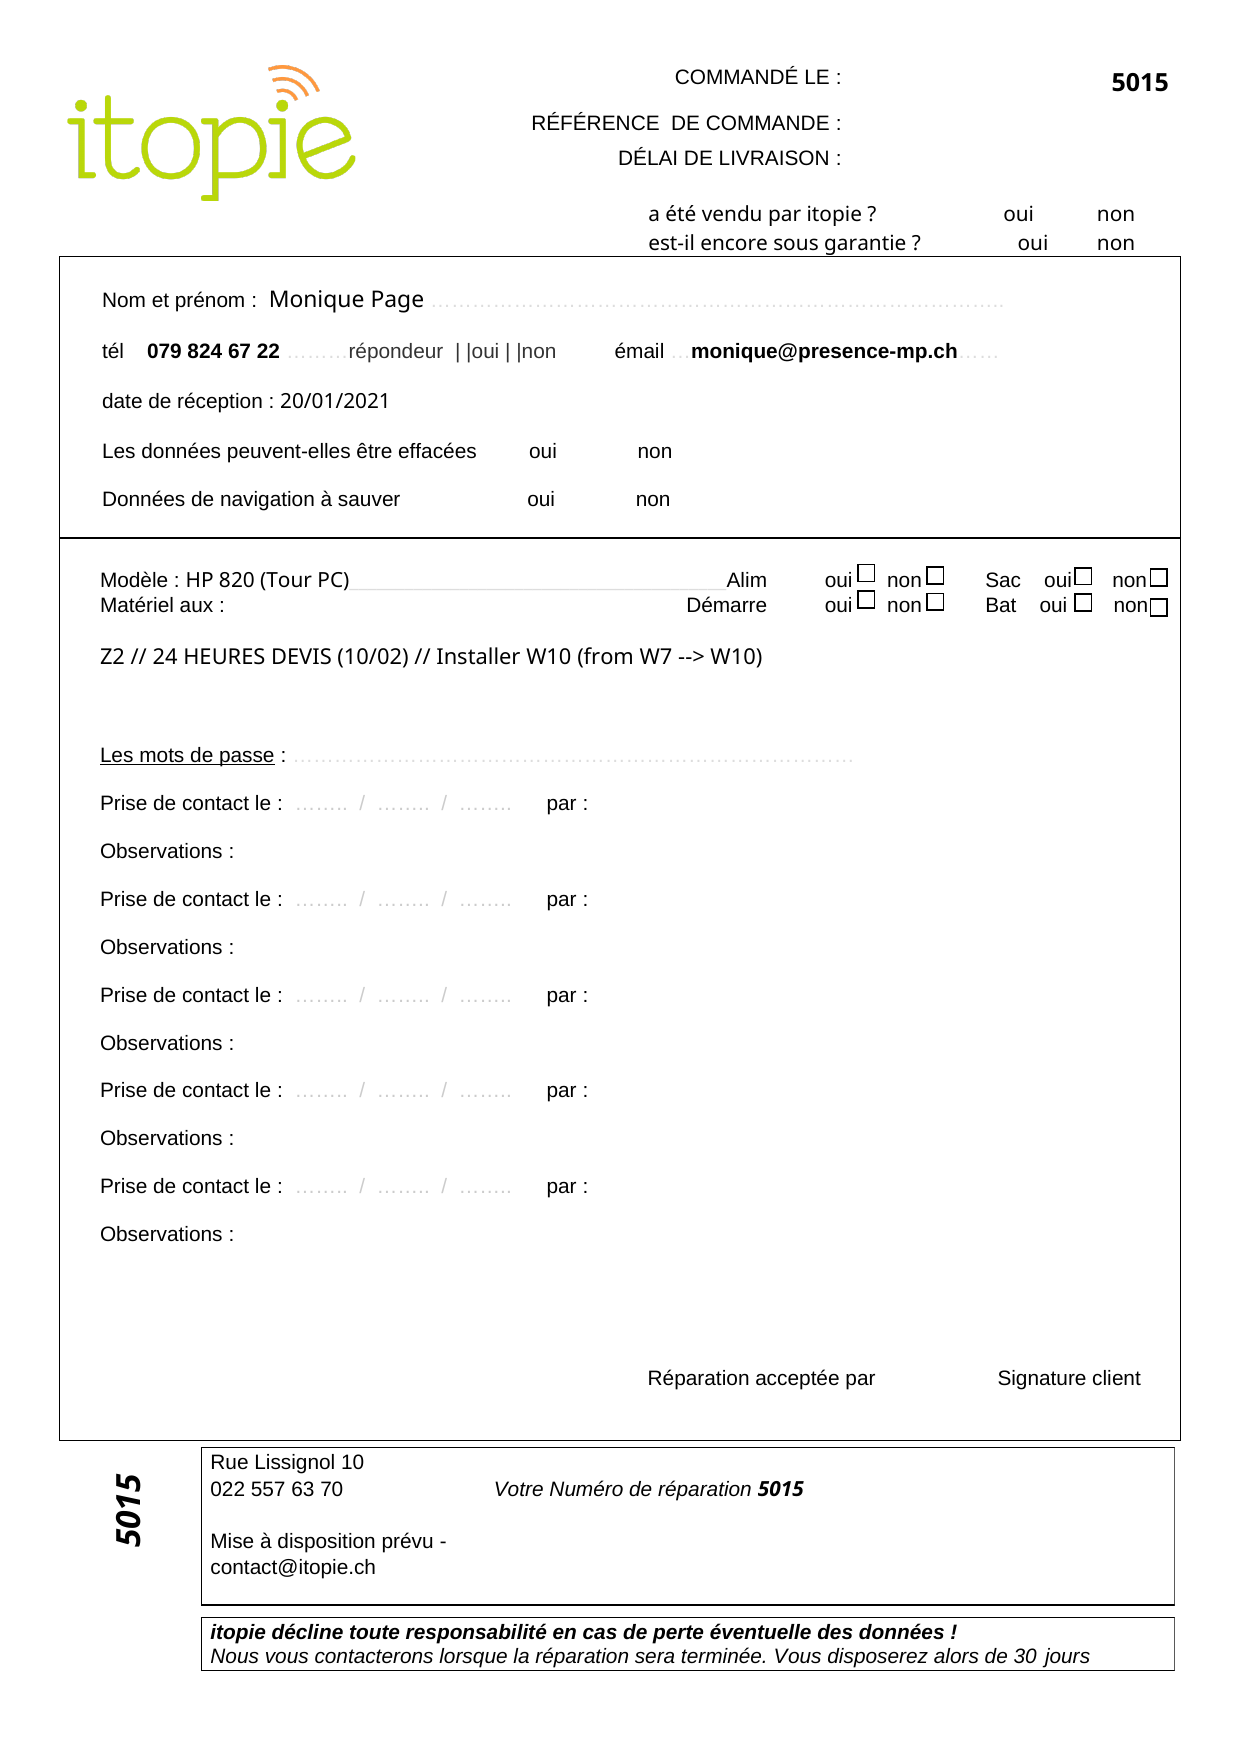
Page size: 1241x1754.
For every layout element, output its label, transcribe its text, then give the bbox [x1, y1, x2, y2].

text Prise de contact le : …….. / …….. / …….. par : [60, 788, 1180, 815]
table_cell [847, 105, 1180, 140]
table_header 5015 [59, 1441, 195, 1677]
text Matériel aux : Démarre oui non Bat oui non [60, 590, 1180, 617]
text Les données peuvent-elles être effacées oui non [60, 436, 1180, 463]
text Observations : [60, 931, 1180, 958]
table_cell itopie décline toute responsabilité en cas de perte éventuelle des données ! Nous vous contacterons lorsque la réparation sera terminée. Vous disposerez alors de 30 jours [195, 1611, 1180, 1677]
text Les mots de passe : ……………………………………………………………………… [60, 740, 1180, 767]
text Observations : [60, 1123, 1180, 1150]
text Prise de contact le : …….. / …….. / …….. par : [60, 1075, 1180, 1102]
text Prise de contact le : …….. / …….. / …….. par : [60, 979, 1180, 1006]
text Réparation acceptée par Signature client [60, 1363, 1180, 1390]
text Modèle : HP 820 (Tour PC) Alim oui non Sac oui non [948, 562, 1180, 590]
text a été vendu par itopie ? oui non [59, 199, 1181, 228]
text Nom et prénom : Monique Page ……………………………………………………………………….. [60, 280, 1180, 314]
table_header 5015 [847, 59, 1180, 104]
text Observations : [60, 1219, 1180, 1246]
text Prise de contact le : …….. / …….. / …….. par : [60, 1171, 1180, 1198]
text est-il encore sous garantie ? oui non [59, 228, 1181, 256]
text Données de navigation à sauver oui non [60, 484, 1180, 511]
table_header COMMANDÉ LE : [490, 59, 847, 104]
text Modèle : HP 820 (Tour PC) Alim oui non Sac oui non [60, 562, 856, 590]
text Observations : [60, 836, 1180, 863]
table_cell DÉLAI DE LIVRAISON : [490, 140, 847, 175]
text Prise de contact le : …….. / …….. / …….. par : [60, 883, 1180, 911]
table_header Rue Lissignol 10 022 557 63 70 Votre Numéro de réparation 5015 Mise à disposition prévu - contact@itopie.ch [195, 1441, 1180, 1611]
picture [67, 65, 356, 201]
text Modèle : HP 820 (Tour PC) Alim oui non Sac oui non [879, 562, 925, 590]
text date de réception : 20/01/2021 [60, 383, 1180, 415]
text Z2 // 24 HEURES DEVIS (10/02) // Installer W10 (from W7 --> W10) [60, 638, 1180, 671]
table_cell [847, 140, 1180, 175]
text tél 079 824 67 22 ………répondeur | |oui | |non émail …monique@presence-mp.ch…… [60, 335, 1180, 362]
table_cell RÉFÉRENCE DE COMMANDE : [490, 105, 847, 140]
text Observations : [60, 1027, 1180, 1054]
